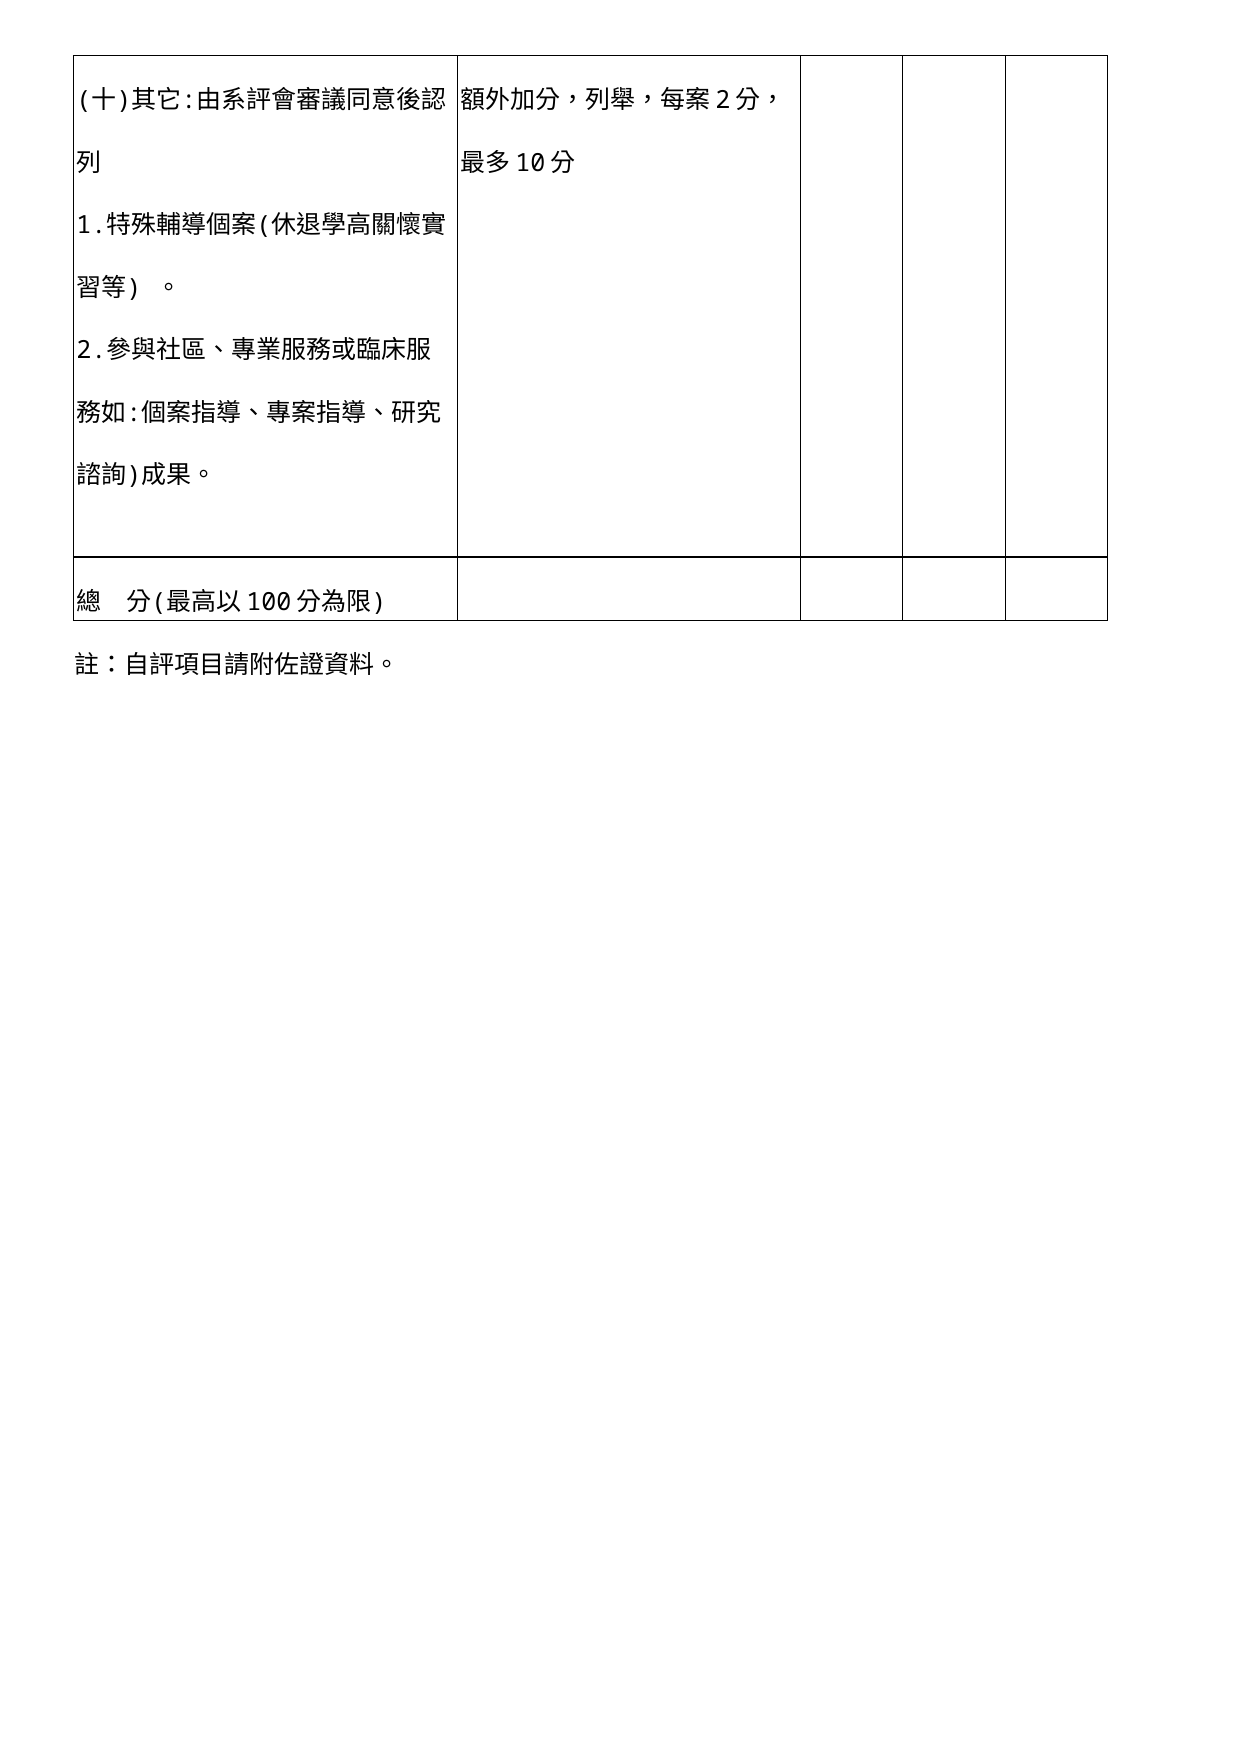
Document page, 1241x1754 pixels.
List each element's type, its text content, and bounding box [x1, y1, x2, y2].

table_cell [458, 558, 800, 620]
table_cell [801, 56, 902, 556]
table_cell [903, 56, 1005, 556]
table_cell [1006, 56, 1107, 556]
table_cell [1006, 558, 1107, 620]
text 註：自評項目請附佐證資料。 [74, 621, 1152, 683]
table_cell 額外加分，列舉，每案2分，最多10分 [458, 56, 800, 556]
table_cell [903, 558, 1005, 620]
table_cell (十)其它:由系評會審議同意後認列 1.特殊輔導個案(休退學高關懷實習等) 。 2.參與社區、專業服務或臨床服務如:個案指導、專案指導、研究諮詢)成果。 [74, 56, 457, 556]
table_cell 總 分(最高以100分為限) [74, 558, 457, 620]
table_cell [801, 558, 902, 620]
